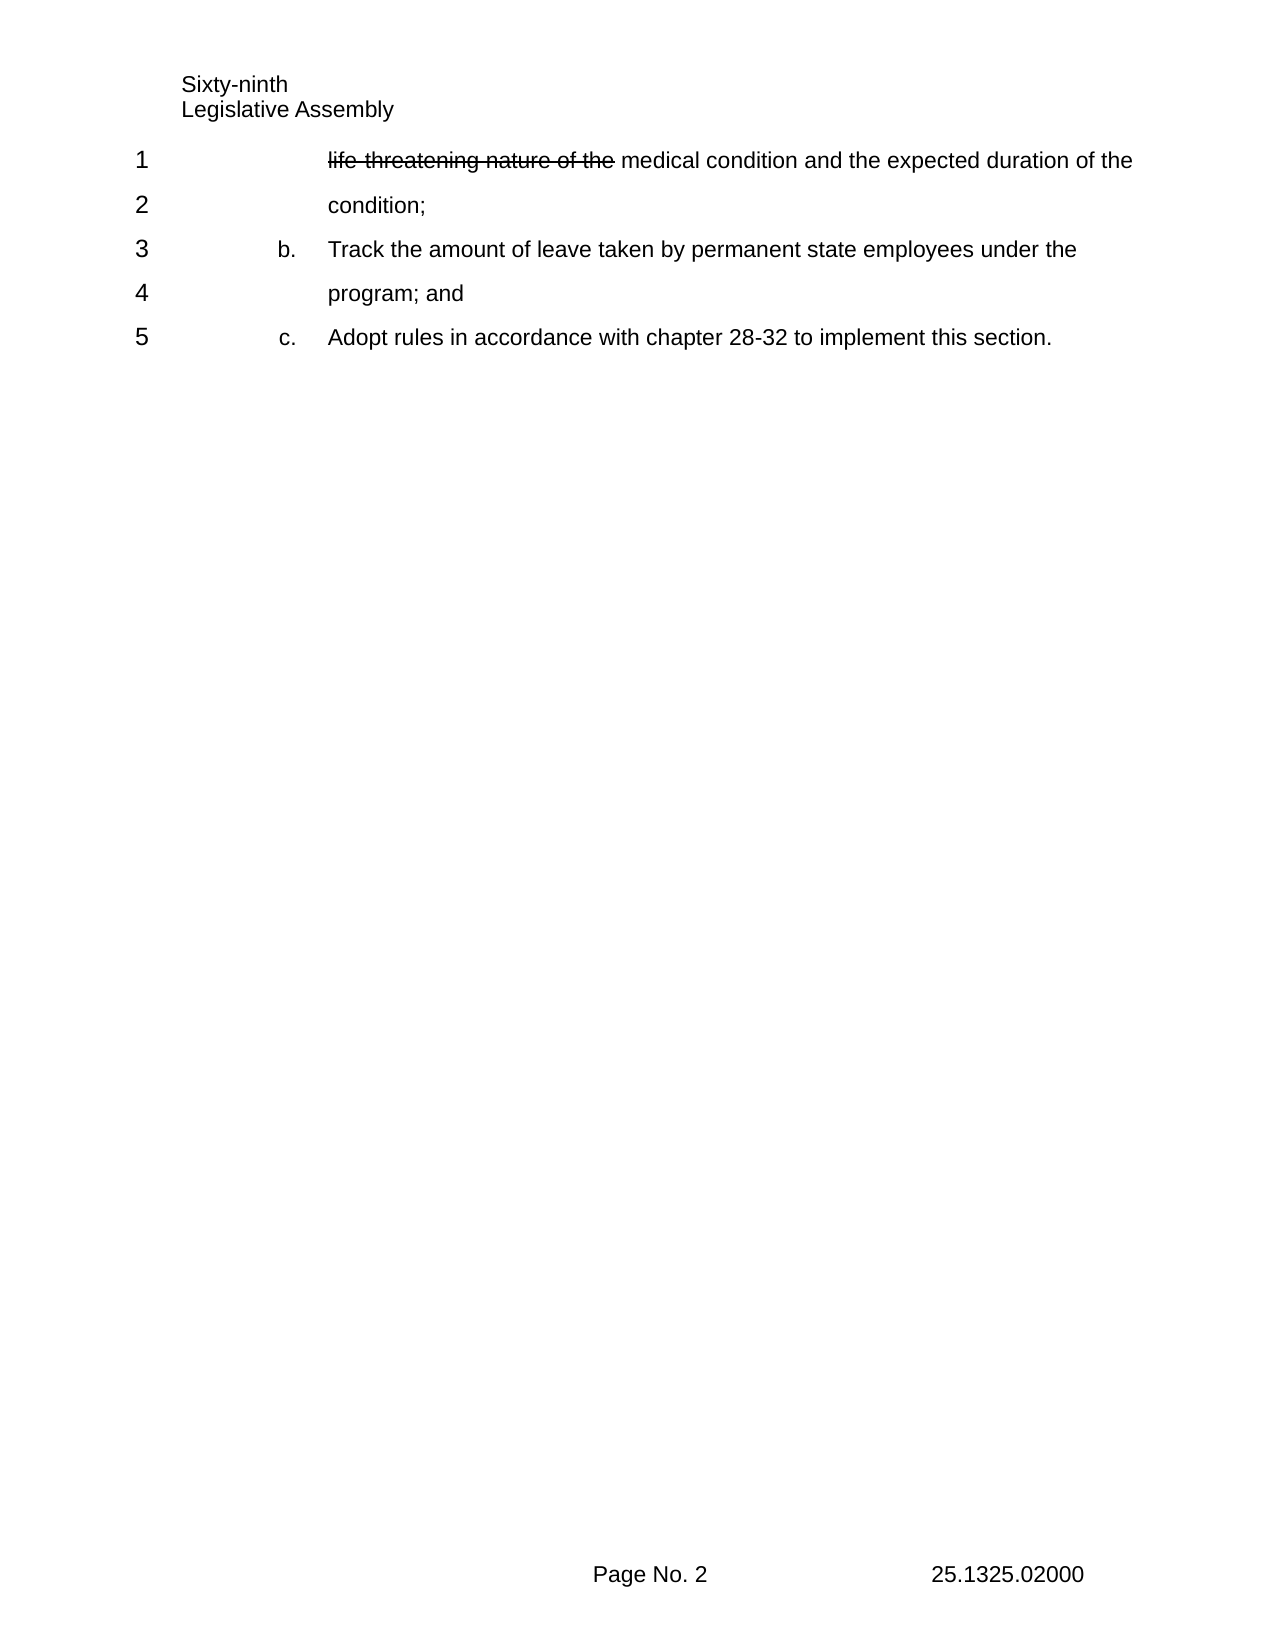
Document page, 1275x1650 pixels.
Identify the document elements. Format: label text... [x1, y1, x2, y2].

text life‑threatening nature of the medical condition and the expected duration of the condition; [181, 133, 1154, 222]
text c. Adopt rules in accordance with chapter 28‑32 to implement this section. [181, 310, 1154, 355]
text b. Track the amount of leave taken by permanent state employees under the program; and [181, 222, 1154, 310]
